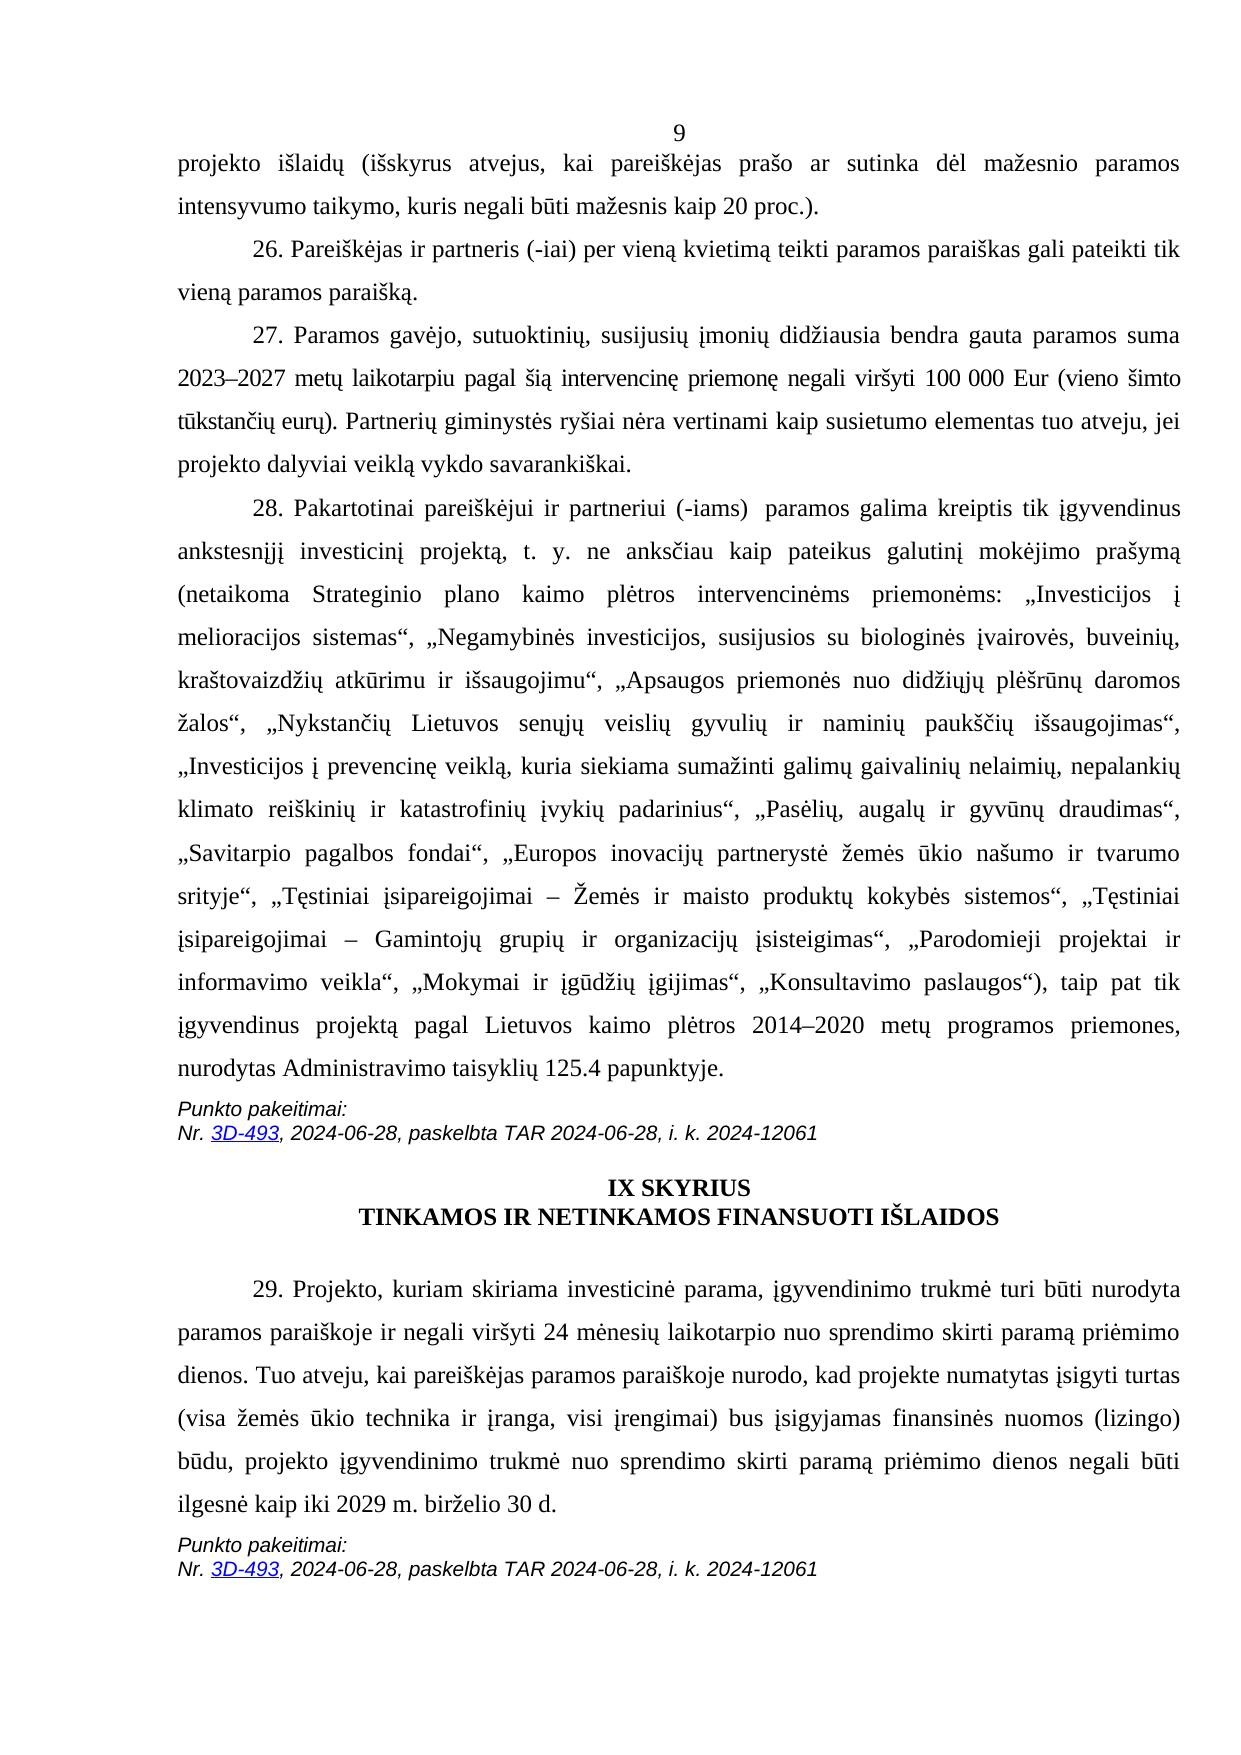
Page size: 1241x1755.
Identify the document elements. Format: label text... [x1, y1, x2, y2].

text TINKAMOS IR NETINKAMOS FINANSUOTI IŠLAIDOS [177, 1202, 1181, 1231]
text 28. Pakartotinai pareiškėjui ir partneriui (-iams) paramos galima kreiptis tik įgyvendinus ankstesnįjį investicinį projektą, t. y. ne anksčiau kaip pateikus galutinį mokėjimo prašymą (netaikoma Strateginio plano kaimo plėtros intervencinėms priemonėms: „Investicijos į melioracijos sistemas“, „Negamybinės investicijos, susijusios su biologinės įvairovės, buveinių, kraštovaizdžių atkūrimu ir išsaugojimu“, „Apsaugos priemonės nuo didžiųjų plėšrūnų daromos žalos“, „Nykstančių Lietuvos senųjų veislių gyvulių ir naminių paukščių išsaugojimas“, „Investicijos į prevencinę veiklą, kuria siekiama sumažinti galimų gaivalinių nelaimių, nepalankių klimato reiškinių ir katastrofinių įvykių padarinius“, „Pasėlių, augalų ir gyvūnų draudimas“, „Savitarpio pagalbos fondai“, „Europos inovacijų partnerystė žemės ūkio našumo ir tvarumo srityje“, „Tęstiniai įsipareigojimai – Žemės ir maisto produktų kokybės sistemos“, „Tęstiniai įsipareigojimai – Gamintojų grupių ir organizacijų įsisteigimas“, „Parodomieji projektai ir informavimo veikla“, „Mokymai ir įgūdžių įgijimas“, „Konsultavimo paslaugos“), taip pat tik įgyvendinus projektą pagal Lietuvos kaimo plėtros 2014–2020 metų programos priemones, nurodytas Administravimo taisyklių 125.4 papunktyje. [177, 493, 1181, 1082]
text 27. Paramos gavėjo, sutuoktinių, susijusių įmonių didžiausia bendra gauta paramos suma 2023–2027 metų laikotarpiu pagal šią intervencinę priemonę negali viršyti 100 000 Eur (vieno šimto tūkstančių eurų). Partnerių giminystės ryšiai nėra vertinami kaip susietumo elementas tuo atveju, jei projekto dalyviai veiklą vykdo savarankiškai. [177, 320, 1181, 478]
text Punkto pakeitimai: [177, 1532, 1181, 1556]
text projekto išlaidų (išskyrus atvejus, kai pareiškėjas prašo ar sutinka dėl mažesnio paramos intensyvumo taikymo, kuris negali būti mažesnis kaip 20 proc.). [177, 148, 1181, 219]
text Punkto pakeitimai: [177, 1096, 1181, 1120]
text 29. Projekto, kuriam skiriama investicinė parama, įgyvendinimo trukmė turi būti nurodyta paramos paraiškoje ir negali viršyti 24 mėnesių laikotarpio nuo sprendimo skirti paramą priėmimo dienos. Tuo atveju, kai pareiškėjas paramos paraiškoje nurodo, kad projekte numatytas įsigyti turtas (visa žemės ūkio technika ir įranga, visi įrengimai) bus įsigyjamas finansinės nuomos (lizingo) būdu, projekto įgyvendinimo trukmė nuo sprendimo skirti paramą priėmimo dienos negali būti ilgesnė kaip iki 2029 m. birželio 30 d. [177, 1274, 1181, 1518]
text 26. Pareiškėjas ir partneris (-iai) per vieną kvietimą teikti paramos paraiškas gali pateikti tik vieną paramos paraišką. [177, 234, 1181, 306]
text IX SKYRIUS [177, 1173, 1181, 1202]
text Nr. 3D-493, 2024-06-28, paskelbta TAR 2024-06-28, i. k. 2024-12061 [177, 1120, 1181, 1144]
text Nr. 3D-493, 2024-06-28, paskelbta TAR 2024-06-28, i. k. 2024-12061 [177, 1556, 1181, 1580]
